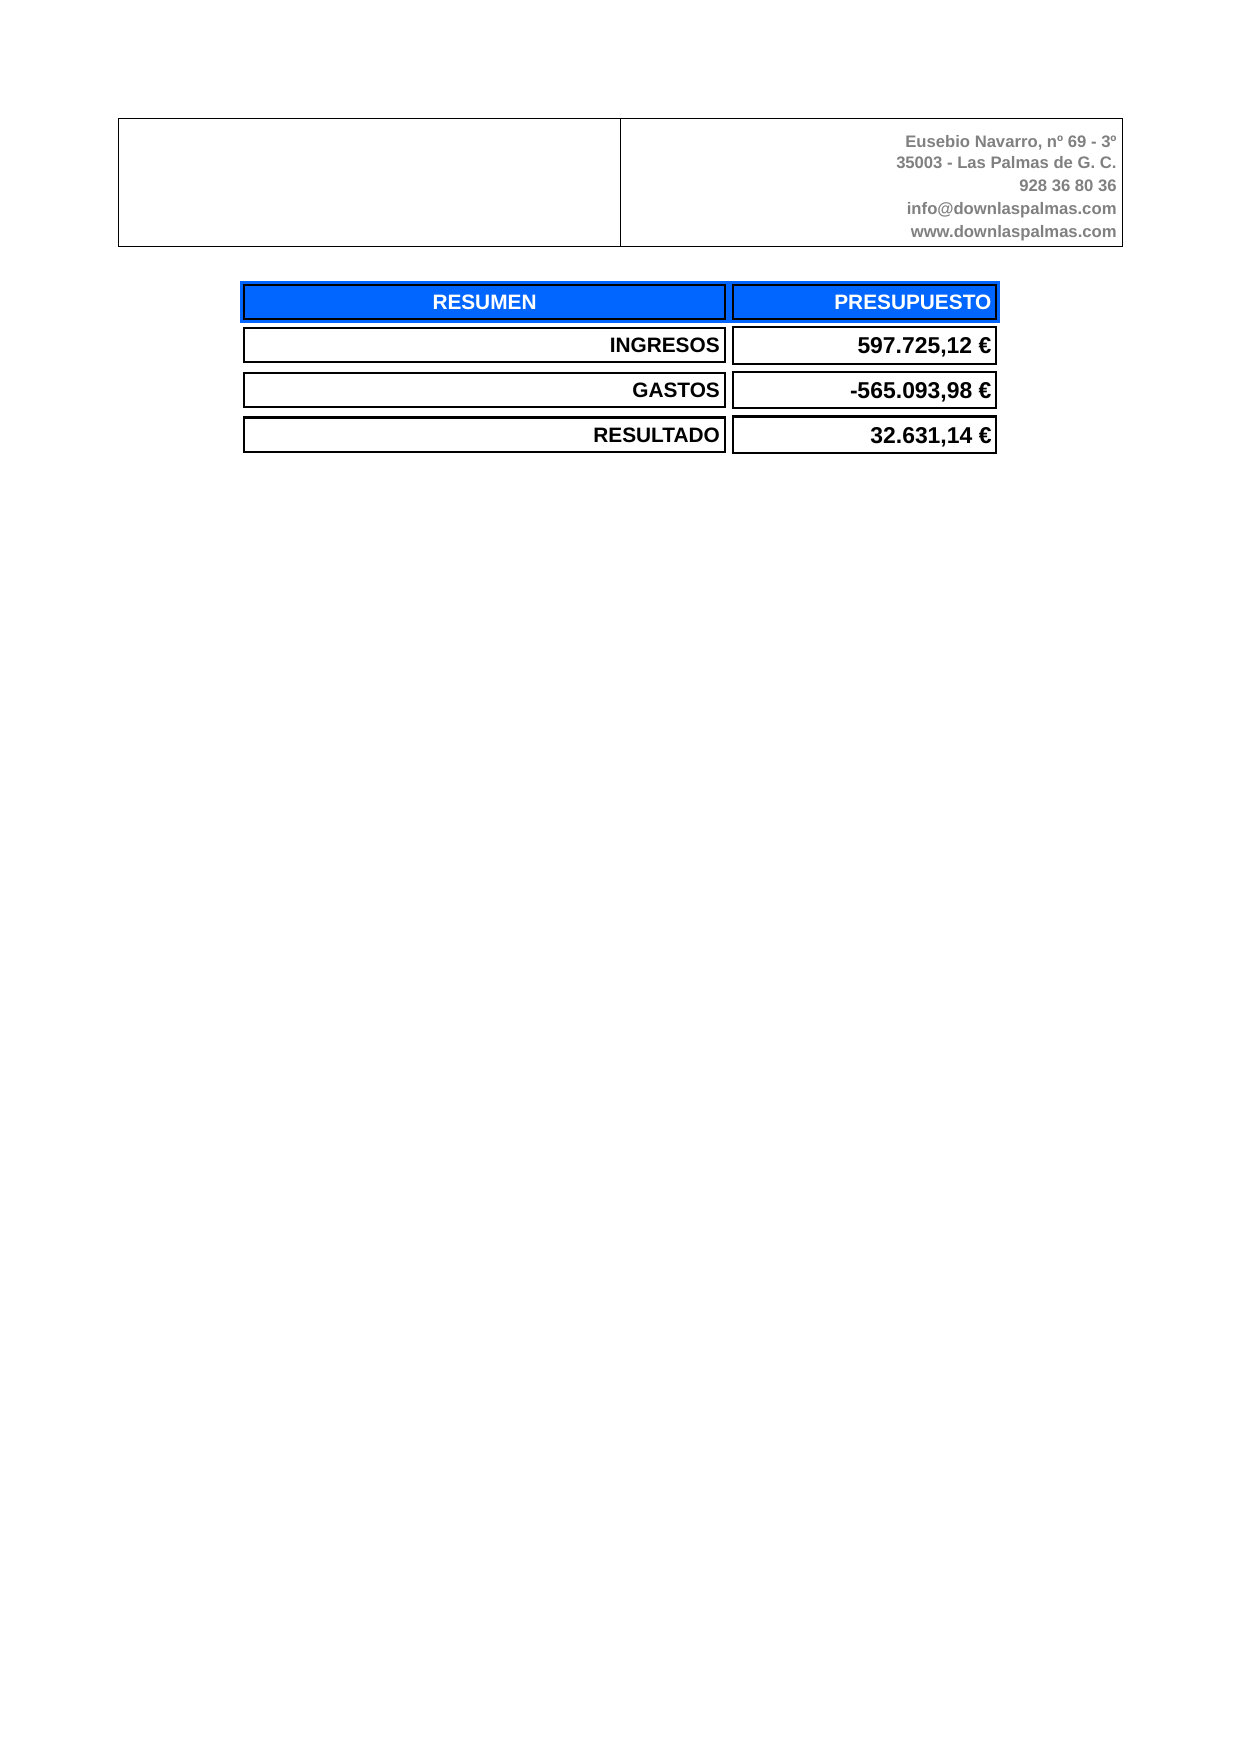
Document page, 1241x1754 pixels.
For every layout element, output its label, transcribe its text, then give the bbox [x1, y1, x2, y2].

table_header PRESUPUESTO [729, 281, 1000, 323]
table_cell INGRESOS [240, 323, 729, 368]
table_cell 597.725,12 € [729, 323, 1000, 368]
table_cell 32.631,14 € [729, 413, 1000, 457]
table_header RESUMEN [240, 281, 729, 323]
table_cell -565.093,98 € [729, 368, 1000, 412]
table_cell RESULTADO [240, 413, 729, 457]
table_cell GASTOS [240, 368, 729, 412]
